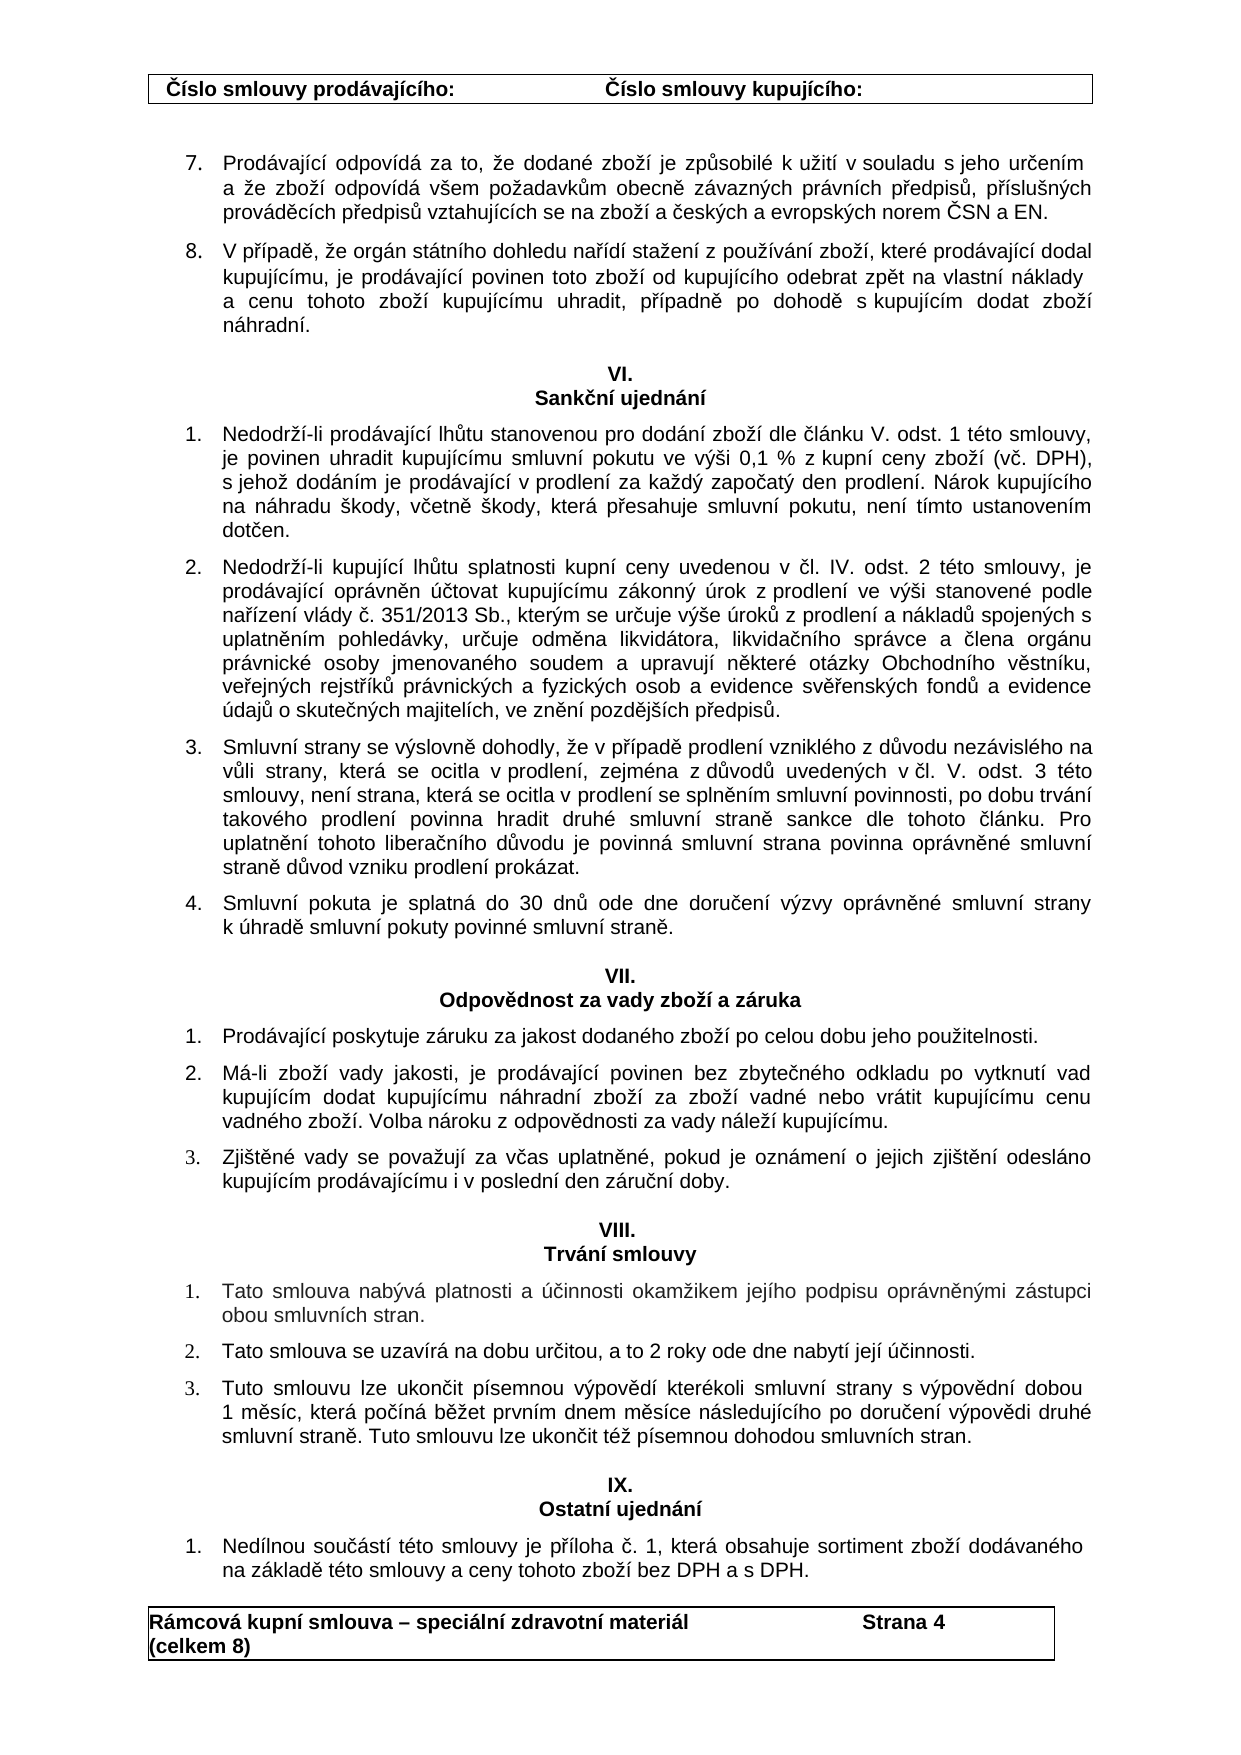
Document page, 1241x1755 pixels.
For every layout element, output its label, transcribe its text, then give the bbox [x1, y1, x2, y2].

text VI. [148, 362, 1093, 386]
list Prodávající odpovídá za to, že dodané zboží je způsobilé k užití v souladu s jeho určením a že zboží odpovídá všem požadavkům obecně závazných právních předpisů, příslušných prováděcích předpisů vztahujících se na zboží a českých a evropských norem ČSN a EN. [185, 148, 1093, 224]
text Trvání smlouvy [148, 1242, 1093, 1266]
text VII. [148, 964, 1093, 988]
text VIII. [148, 1218, 1093, 1242]
list Má-li zboží vady jakosti, je prodávající povinen bez zbytečného odkladu po vytknutí vad kupujícím dodat kupujícímu náhradní zboží za zboží vadné nebo vrátit kupujícímu cenu vadného zboží. Volba nároku z odpovědnosti za vady náleží kupujícímu. [185, 1061, 1093, 1133]
list Tato smlouva se uzavírá na dobu určitou, a to 2 roky ode dne nabytí její účinnosti. [184, 1339, 1093, 1363]
subtitle Odpovědnost za vady zboží a záruka [148, 988, 1093, 1012]
list V případě, že orgán státního dohledu nařídí stažení z používání zboží, které prodávající dodal kupujícímu, je prodávající povinen toto zboží od kupujícího odebrat zpět na vlastní náklady a cenu tohoto zboží kupujícímu uhradit, případně po dohodě s kupujícím dodat zboží náhradní. [185, 237, 1093, 337]
list Tato smlouva nabývá platnosti a účinnosti okamžikem jejího podpisu oprávněnými zástupci obou smluvních stran. [184, 1279, 1093, 1327]
list Smluvní pokuta je splatná do 30 dnů ode dne doručení výzvy oprávněné smluvní strany k úhradě smluvní pokuty povinné smluvní straně. [185, 891, 1093, 939]
list Nedílnou součástí této smlouvy je příloha č. 1, která obsahuje sortiment zboží dodávaného na základě této smlouvy a ceny tohoto zboží bez DPH a s DPH. [185, 1533, 1093, 1581]
list Nedodrží-li kupující lhůtu splatnosti kupní ceny uvedenou v čl. IV. odst. 2 této smlouvy, je prodávající oprávněn účtovat kupujícímu zákonný úrok z prodlení ve výši stanovené podle nařízení vlády č. 351/2013 Sb., kterým se určuje výše úroků z prodlení a nákladů spojených s uplatněním pohledávky, určuje odměna likvidátora, likvidačního správce a člena orgánu právnické osoby jmenovaného soudem a upravují některé otázky Obchodního věstníku, veřejných rejstříků právnických a fyzických osob a evidence svěřenských fondů a evidence údajů o skutečných majitelích, ve znění pozdějších předpisů. [185, 554, 1093, 722]
text Ostatní ujednání [148, 1497, 1093, 1521]
text IX. [148, 1473, 1093, 1497]
list Tuto smlouvu lze ukončit písemnou výpovědí kterékoli smluvní strany s výpovědní dobou 1 měsíc, která počíná běžet prvním dnem měsíce následujícího po doručení výpovědi druhé smluvní straně. Tuto smlouvu lze ukončit též písemnou dohodou smluvních stran. [184, 1376, 1093, 1448]
list Prodávající poskytuje záruku za jakost dodaného zboží po celou dobu jeho použitelnosti. [185, 1024, 1093, 1048]
list Smluvní strany se výslovně dohodly, že v případě prodlení vzniklého z důvodu nezávislého na vůli strany, která se ocitla v prodlení, zejména z důvodů uvedených v čl. V. odst. 3 této smlouvy, není strana, která se ocitla v prodlení se splněním smluvní povinnosti, po dobu trvání takového prodlení povinna hradit druhé smluvní straně sankce dle tohoto článku. Pro uplatnění tohoto liberačního důvodu je povinná smluvní strana povinna oprávněné smluvní straně důvod vzniku prodlení prokázat. [185, 735, 1093, 878]
subtitle Sankční ujednání [148, 386, 1093, 410]
list Nedodrží-li prodávající lhůtu stanovenou pro dodání zboží dle článku V. odst. 1 této smlouvy, je povinen uhradit kupujícímu smluvní pokutu ve výši 0,1 % z kupní ceny zboží (vč. DPH), s jehož dodáním je prodávající v prodlení za každý započatý den prodlení. Nárok kupujícího na náhradu škody, včetně škody, která přesahuje smluvní pokutu, není tímto ustanovením dotčen. [185, 422, 1093, 542]
list Zjištěné vady se považují za včas uplatněné, pokud je oznámení o jejich zjištění odesláno kupujícím prodávajícímu i v poslední den záruční doby. [185, 1145, 1093, 1193]
